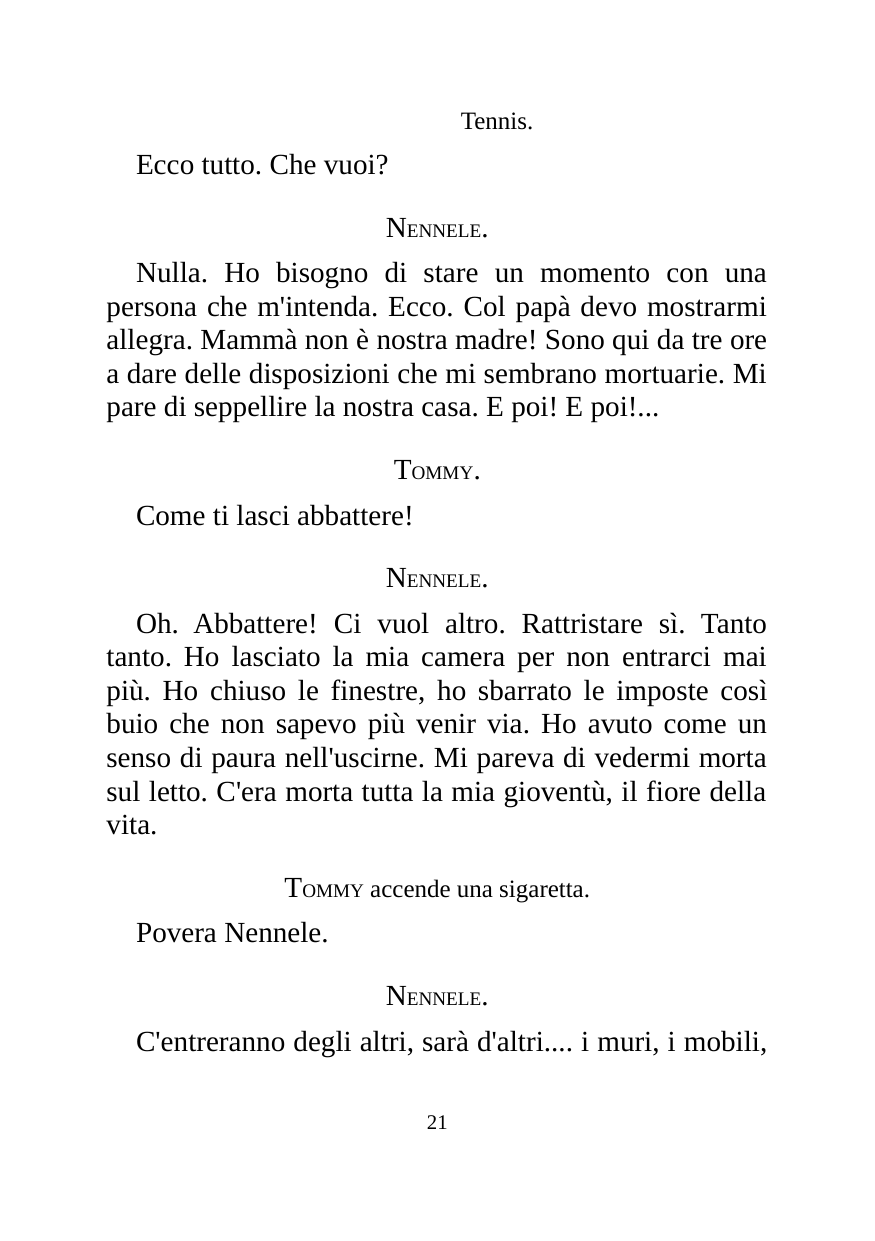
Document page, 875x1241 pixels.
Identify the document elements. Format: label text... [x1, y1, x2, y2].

text Nennele. [106, 561, 768, 594]
text Oh. Abbattere! Ci vuol altro. Rattristare sì. Tanto tanto. Ho lasciato la mia camera per non entrarci mai più. Ho chiuso le finestre, ho sbarrato le imposte così buio che non sapevo più venir via. Ho avuto come un senso di paura nell'uscirne. Mi pareva di vedermi morta sul letto. C'era morta tutta la mia gioventù, il fiore della vita. [106, 606, 768, 841]
text Tommy. [106, 452, 768, 486]
text Nulla. Ho bisogno di stare un momento con una persona che m'intenda. Ecco. Col papà devo mostrarmi allegra. Mammà non è nostra madre! Sono qui da tre ore a dare delle disposizioni che mi sembrano mortuarie. Mi pare di seppellire la nostra casa. E poi! E poi!... [106, 255, 768, 423]
text Nennele. [106, 210, 768, 243]
text Tennis. [461, 106, 768, 135]
text Ecco tutto. Che vuoi? [106, 147, 768, 180]
text C'entreranno degli altri, sarà d'altri.... i muri, i mobili, [106, 1024, 768, 1057]
text Nennele. [106, 978, 768, 1012]
text Povera Nennele. [106, 916, 768, 949]
text Come ti lasci abbattere! [106, 498, 768, 531]
text Tommy accende una sigaretta. [106, 870, 768, 904]
